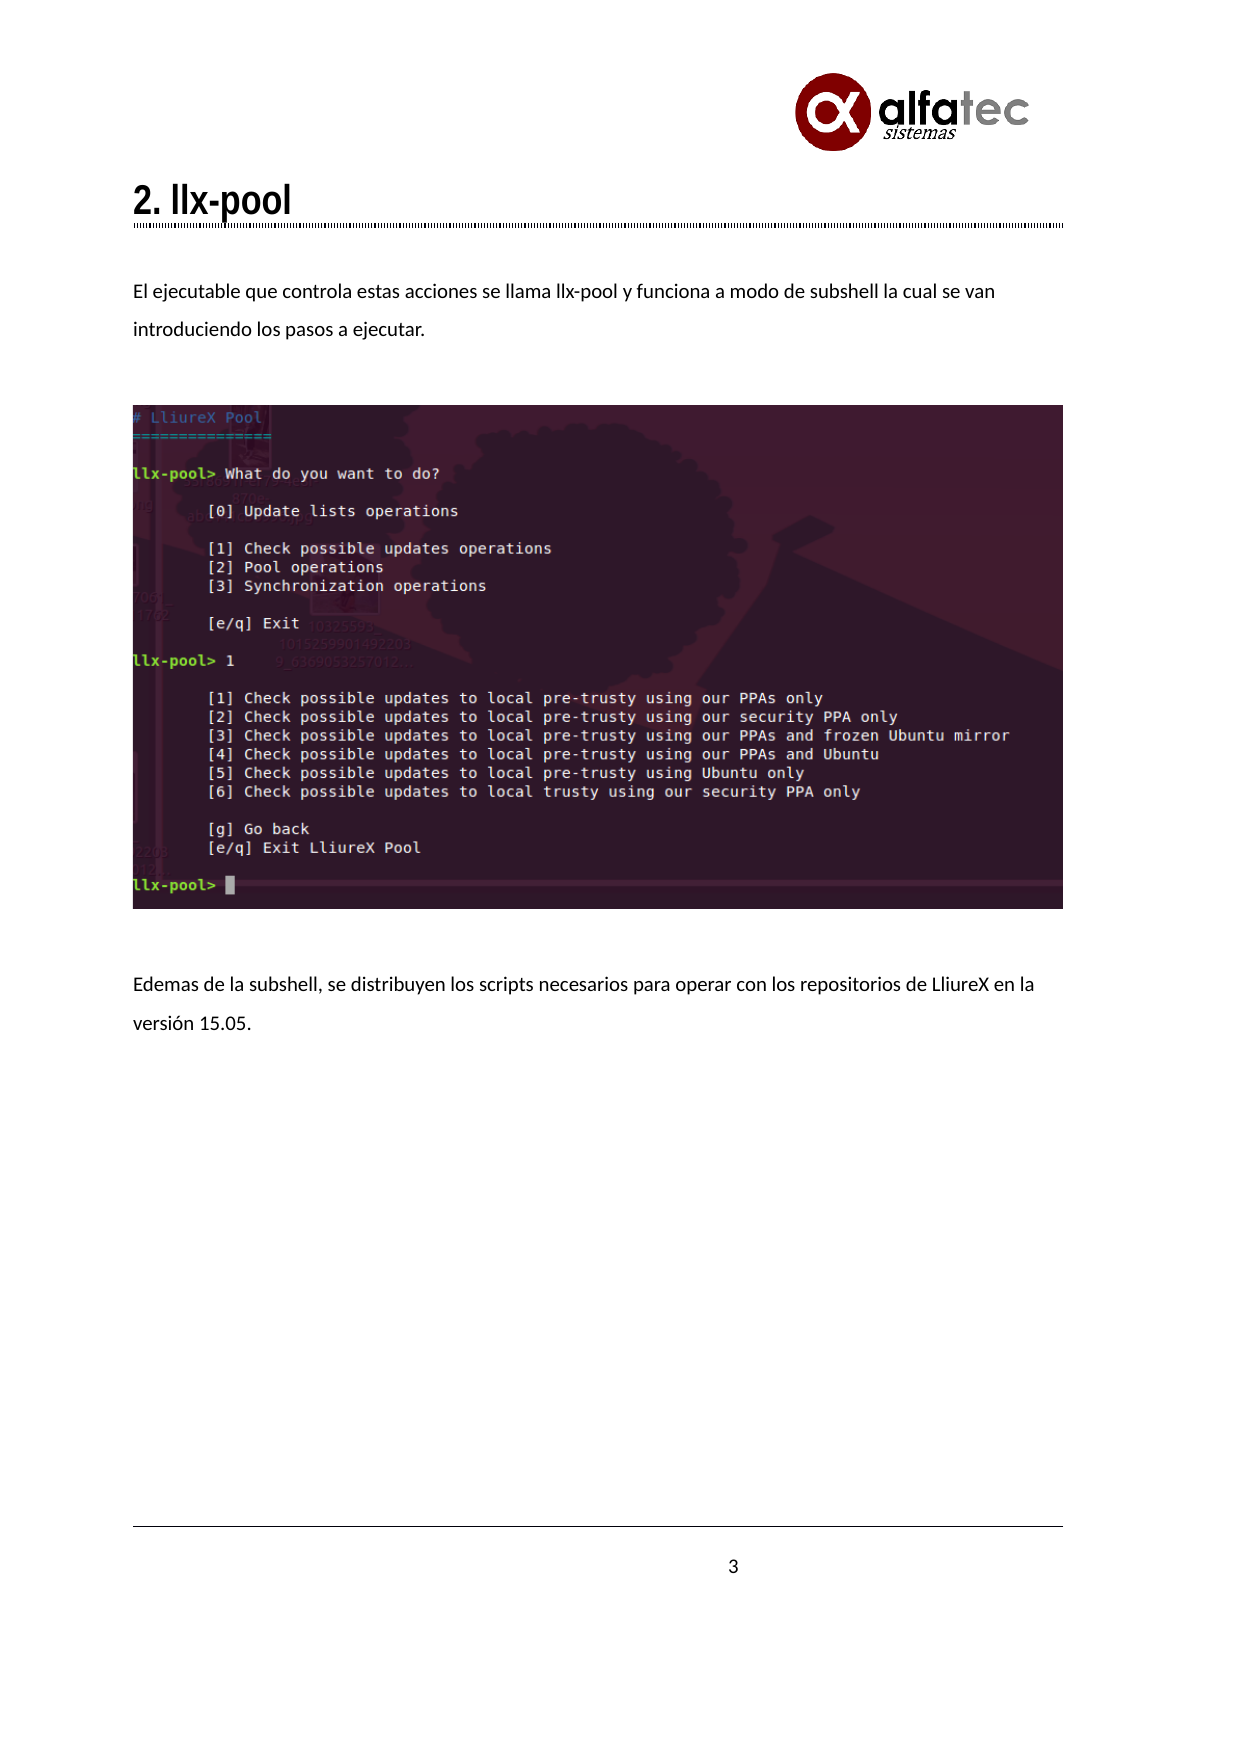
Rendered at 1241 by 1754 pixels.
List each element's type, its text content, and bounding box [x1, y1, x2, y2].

subtitle llx-pool [133, 188, 1063, 228]
picture [795, 73, 1031, 151]
picture [132, 405, 1063, 909]
text El ejecutable que controla estas acciones se llama llx-pool y funciona a modo de subshell la cual se van introduciendo los pasos a ejecutar. [133, 278, 1063, 342]
text Edemas de la subshell, se distribuyen los scripts necesarios para operar con los repositorios de LliureX en la versión 15.05. [133, 972, 1063, 1035]
